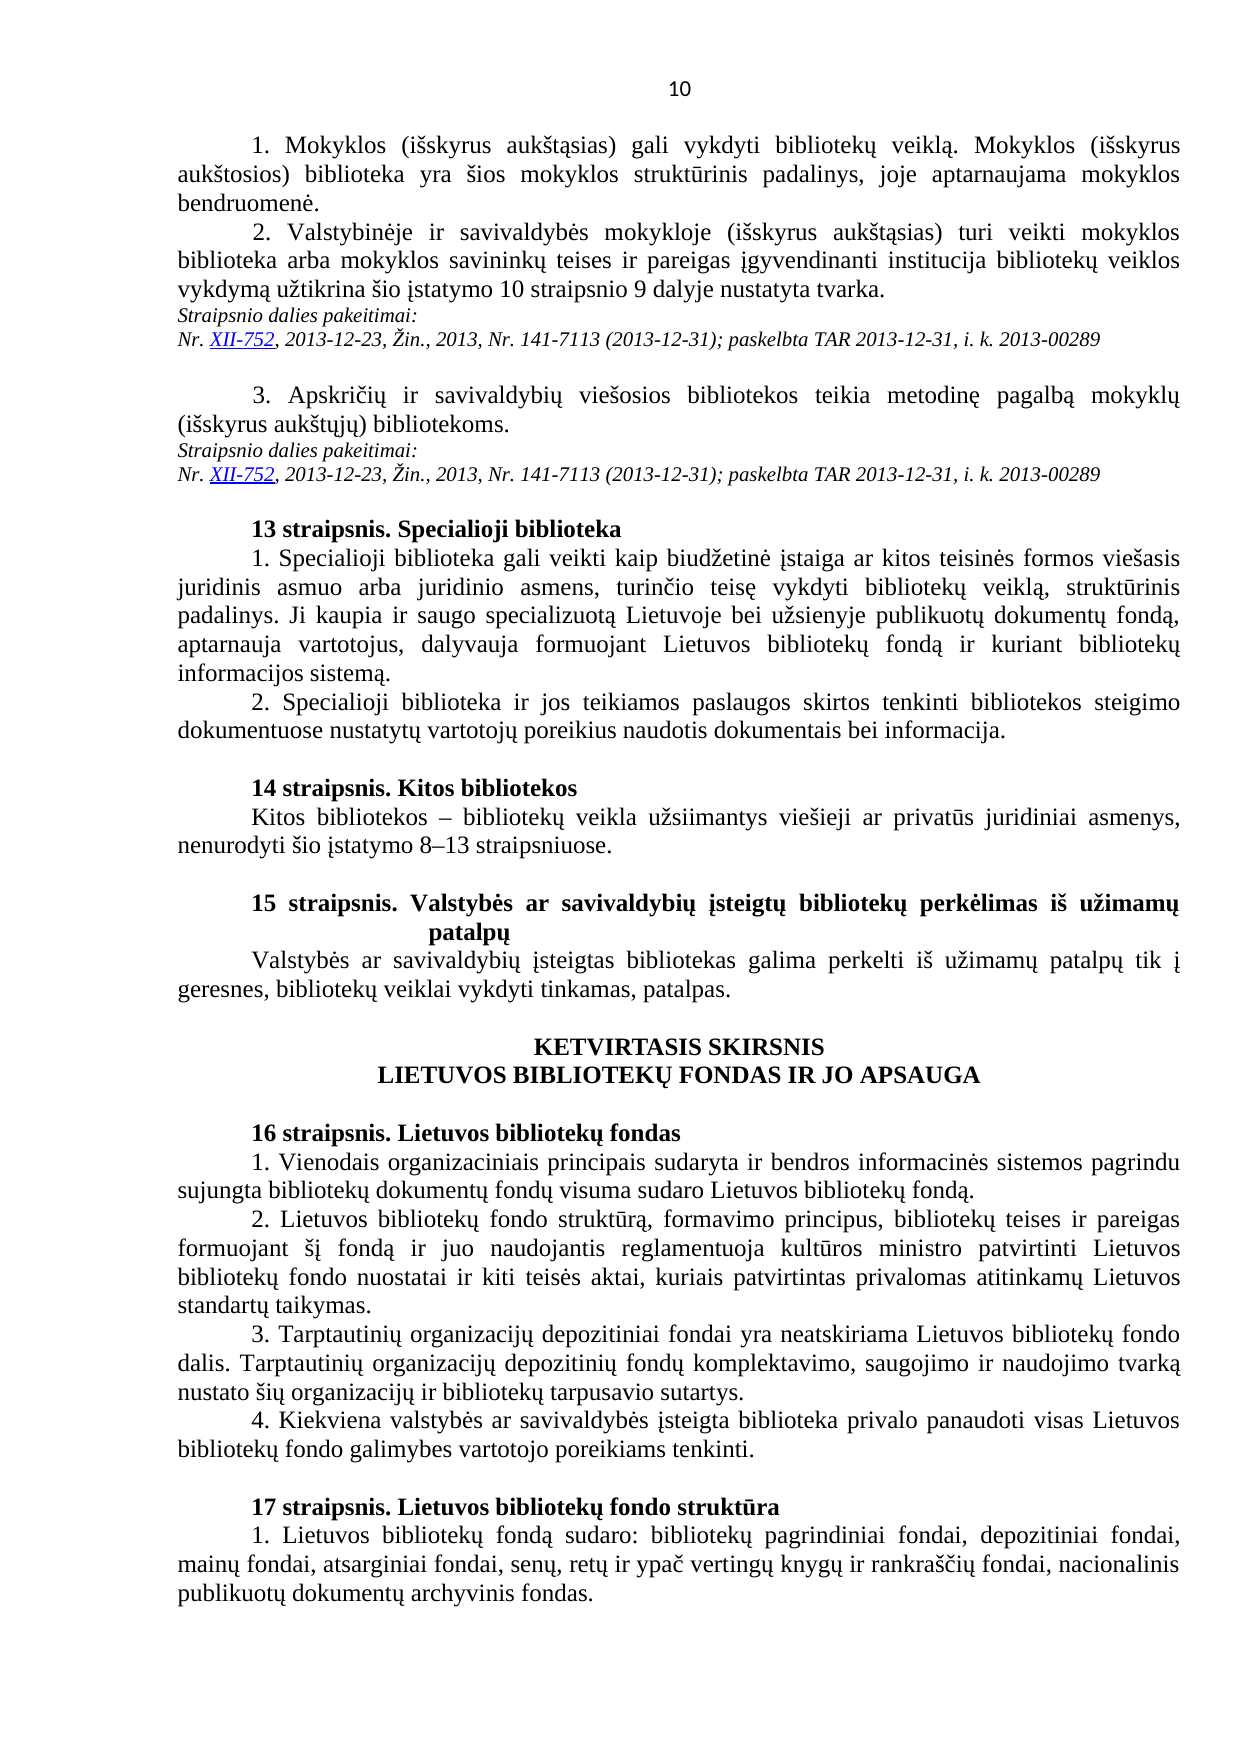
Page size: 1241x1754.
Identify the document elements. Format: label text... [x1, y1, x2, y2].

text 4. Kiekviena valstybės ar savivaldybės įsteigta biblioteka privalo panaudoti visas Lietuvos bibliotekų fondo galimybes vartotojo poreikiams tenkinti. [177, 1406, 1181, 1463]
text 15 straipsnis. Valstybės ar savivaldybių įsteigtų bibliotekų perkėlimas iš užimamų patalpų [251, 888, 1181, 946]
text KETVIRTASIS SKIRSNIS [177, 1032, 1181, 1061]
text Straipsnio dalies pakeitimai: [177, 437, 1181, 462]
text 3. Tarptautinių organizacijų depozitiniai fondai yra neatskiriama Lietuvos bibliotekų fondo dalis. Tarptautinių organizacijų depozitinių fondų komplektavimo, saugojimo ir naudojimo tvarką nustato šių organizacijų ir bibliotekų tarpusavio sutartys. [177, 1319, 1181, 1406]
text Nr. XII-752, 2013-12-23, Žin., 2013, Nr. 141-7113 (2013-12-31); paskelbta TAR 2013-12-31, i. k. 2013-00289 [177, 462, 1181, 486]
text 14 straipsnis. Kitos bibliotekos [177, 773, 1181, 802]
text 17 straipsnis. Lietuvos bibliotekų fondo struktūra [177, 1492, 1181, 1521]
text Valstybės ar savivaldybių įsteigtas bibliotekas galima perkelti iš užimamų patalpų tik į geresnes, bibliotekų veiklai vykdyti tinkamas, patalpas. [177, 946, 1181, 1003]
text 1. Mokyklos (išskyrus aukštąsias) gali vykdyti bibliotekų veiklą. Mokyklos (išskyrus aukštosios) biblioteka yra šios mokyklos struktūrinis padalinys, joje aptarnaujama mokyklos bendruomenė. [177, 131, 1181, 217]
subtitle LIETUVOS BIBLIOTEKŲ FONDAS IR JO APSAUGA [177, 1061, 1181, 1089]
text 2. Lietuvos bibliotekų fondo struktūrą, formavimo principus, bibliotekų teises ir pareigas formuojant šį fondą ir juo naudojantis reglamentuoja kultūros ministro patvirtinti Lietuvos bibliotekų fondo nuostatai ir kiti teisės aktai, kuriais patvirtintas privalomas atitinkamų Lietuvos standartų taikymas. [177, 1204, 1181, 1319]
text 1. Specialioji biblioteka gali veikti kaip biudžetinė įstaiga ar kitos teisinės formos viešasis juridinis asmuo arba juridinio asmens, turinčio teisę vykdyti bibliotekų veiklą, struktūrinis padalinys. Ji kaupia ir saugo specializuotą Lietuvoje bei užsienyje publikuotų dokumentų fondą, aptarnauja vartotojus, dalyvauja formuojant Lietuvos bibliotekų fondą ir kuriant bibliotekų informacijos sistemą. [177, 543, 1181, 687]
text 13 straipsnis. Specialioji biblioteka [177, 514, 1181, 543]
text 2. Specialioji biblioteka ir jos teikiamos paslaugos skirtos tenkinti bibliotekos steigimo dokumentuose nustatytų vartotojų poreikius naudotis dokumentais bei informacija. [177, 687, 1181, 744]
text Nr. XII-752, 2013-12-23, Žin., 2013, Nr. 141-7113 (2013-12-31); paskelbta TAR 2013-12-31, i. k. 2013-00289 [177, 327, 1181, 351]
text 3. Apskričių ir savivaldybių viešosios bibliotekos teikia metodinę pagalbą mokyklų (išskyrus aukštųjų) bibliotekoms. [177, 380, 1181, 437]
text 1. Lietuvos bibliotekų fondą sudaro: bibliotekų pagrindiniai fondai, depozitiniai fondai, mainų fondai, atsarginiai fondai, senų, retų ir ypač vertingų knygų ir rankraščių fondai, nacionalinis publikuotų dokumentų archyvinis fondas. [177, 1521, 1181, 1607]
text 2. Valstybinėje ir savivaldybės mokykloje (išskyrus aukštąsias) turi veikti mokyklos biblioteka arba mokyklos savininkų teises ir pareigas įgyvendinanti institucija bibliotekų veiklos vykdymą užtikrina šio įstatymo 10 straipsnio 9 dalyje nustatyta tvarka. [177, 217, 1181, 303]
text 16 straipsnis. Lietuvos bibliotekų fondas [177, 1118, 1181, 1147]
text Straipsnio dalies pakeitimai: [177, 303, 1181, 327]
text Kitos bibliotekos – bibliotekų veikla užsiimantys viešieji ar privatūs juridiniai asmenys, nenurodyti šio įstatymo 8–13 straipsniuose. [177, 802, 1181, 859]
text 1. Vienodais organizaciniais principais sudaryta ir bendros informacinės sistemos pagrindu sujungta bibliotekų dokumentų fondų visuma sudaro Lietuvos bibliotekų fondą. [177, 1147, 1181, 1204]
